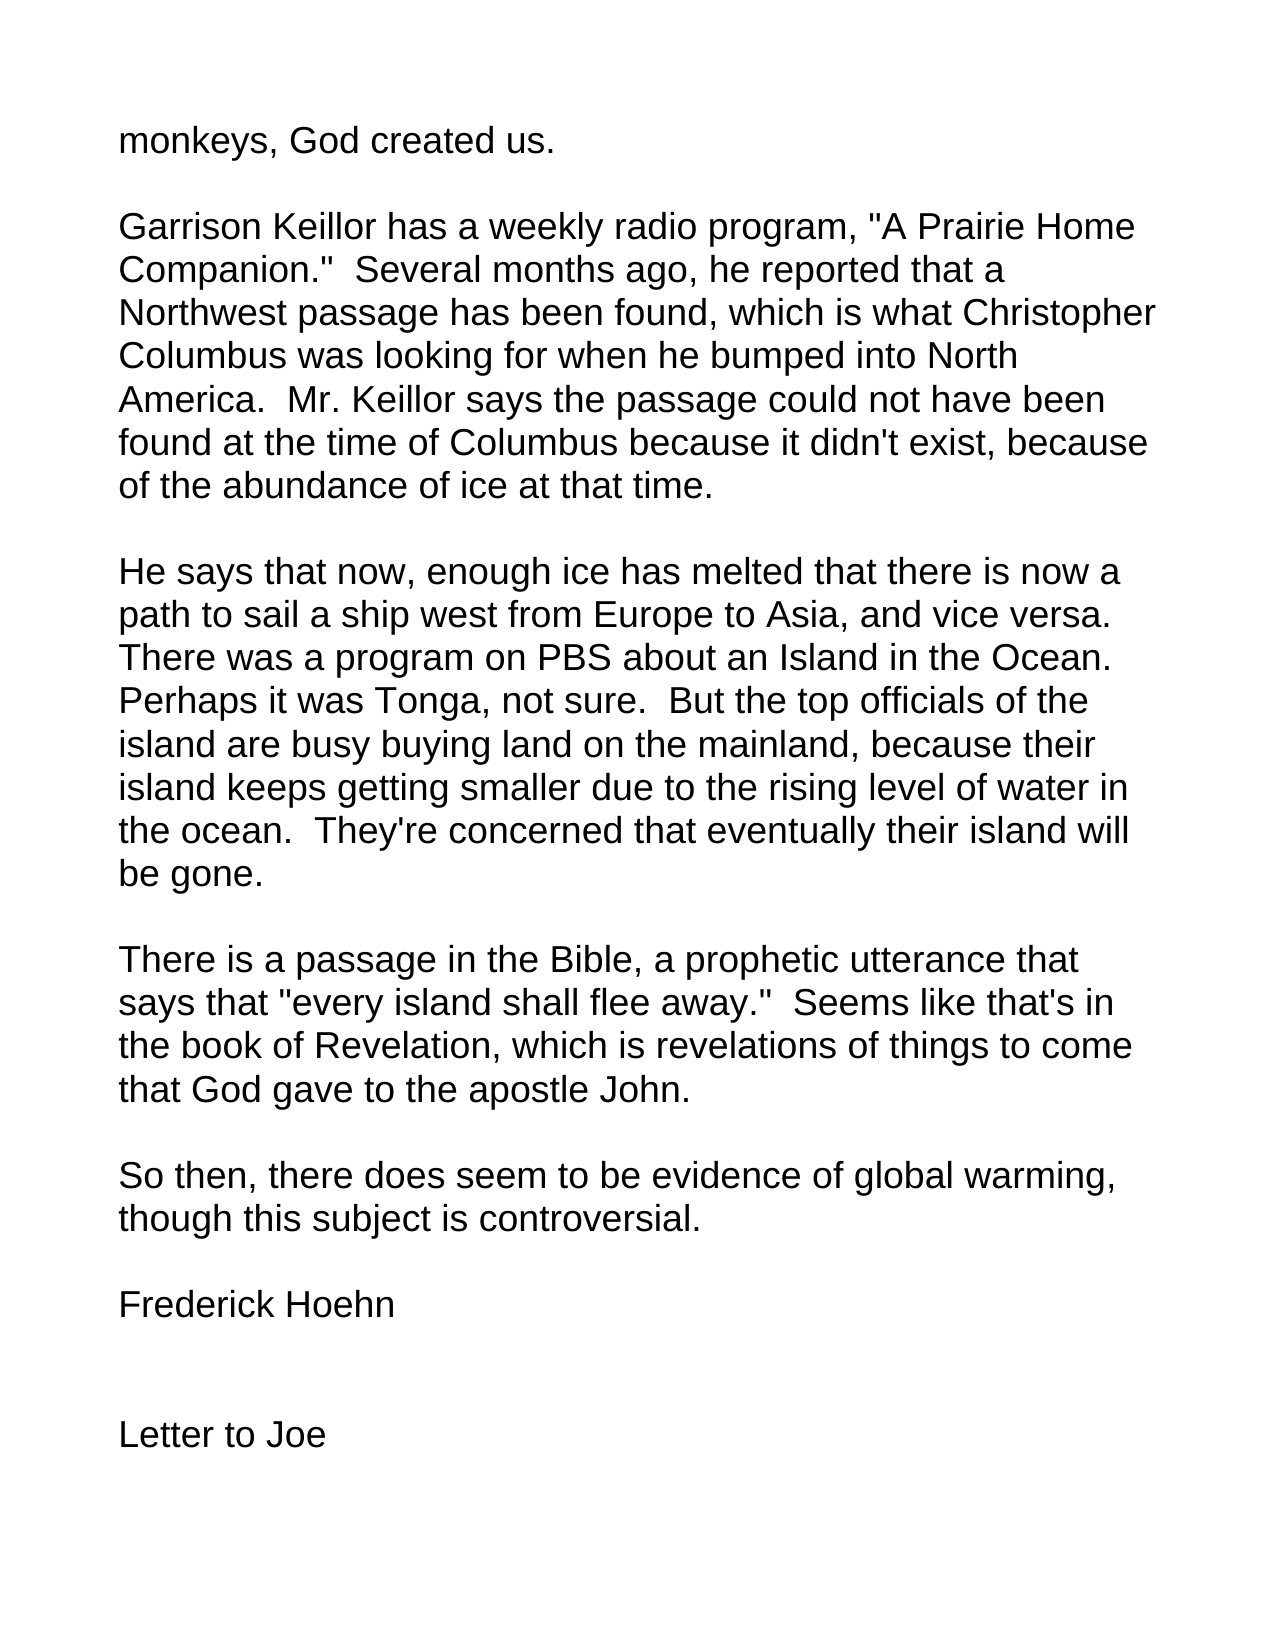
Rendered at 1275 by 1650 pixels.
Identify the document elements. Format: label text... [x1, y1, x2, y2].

text Frederick Hoehn [118, 1282, 1157, 1326]
text monkeys, God created us. [118, 118, 1157, 161]
text There was a program on PBS about an Island in the Ocean. Perhaps it was Tonga, not sure. But the top officials of the island are busy buying land on the mainland, because their island keeps getting smaller due to the rising level of water in the ocean. They're concerned that eventually their island will be gone. [118, 636, 1157, 894]
text He says that now, enough ice has melted that there is now a path to sail a ship west from Europe to Asia, and vice versa. [118, 549, 1157, 636]
text Garrison Keillor has a weekly radio program, "A Prairie Home Companion." Several months ago, he reported that a Northwest passage has been found, which is what Christopher Columbus was looking for when he bumped into North America. Mr. Keillor says the passage could not have been found at the time of Columbus because it didn't exist, because of the abundance of ice at that time. [118, 204, 1157, 506]
text So then, there does seem to be evidence of global warming, though this subject is controversial. [118, 1153, 1157, 1239]
text There is a passage in the Bible, a prophetic utterance that says that "every island shall flee away." Seems like that's in the book of Revelation, which is revelations of things to come that God gave to the apostle John. [118, 937, 1157, 1110]
text Letter to Joe [118, 1412, 1157, 1455]
